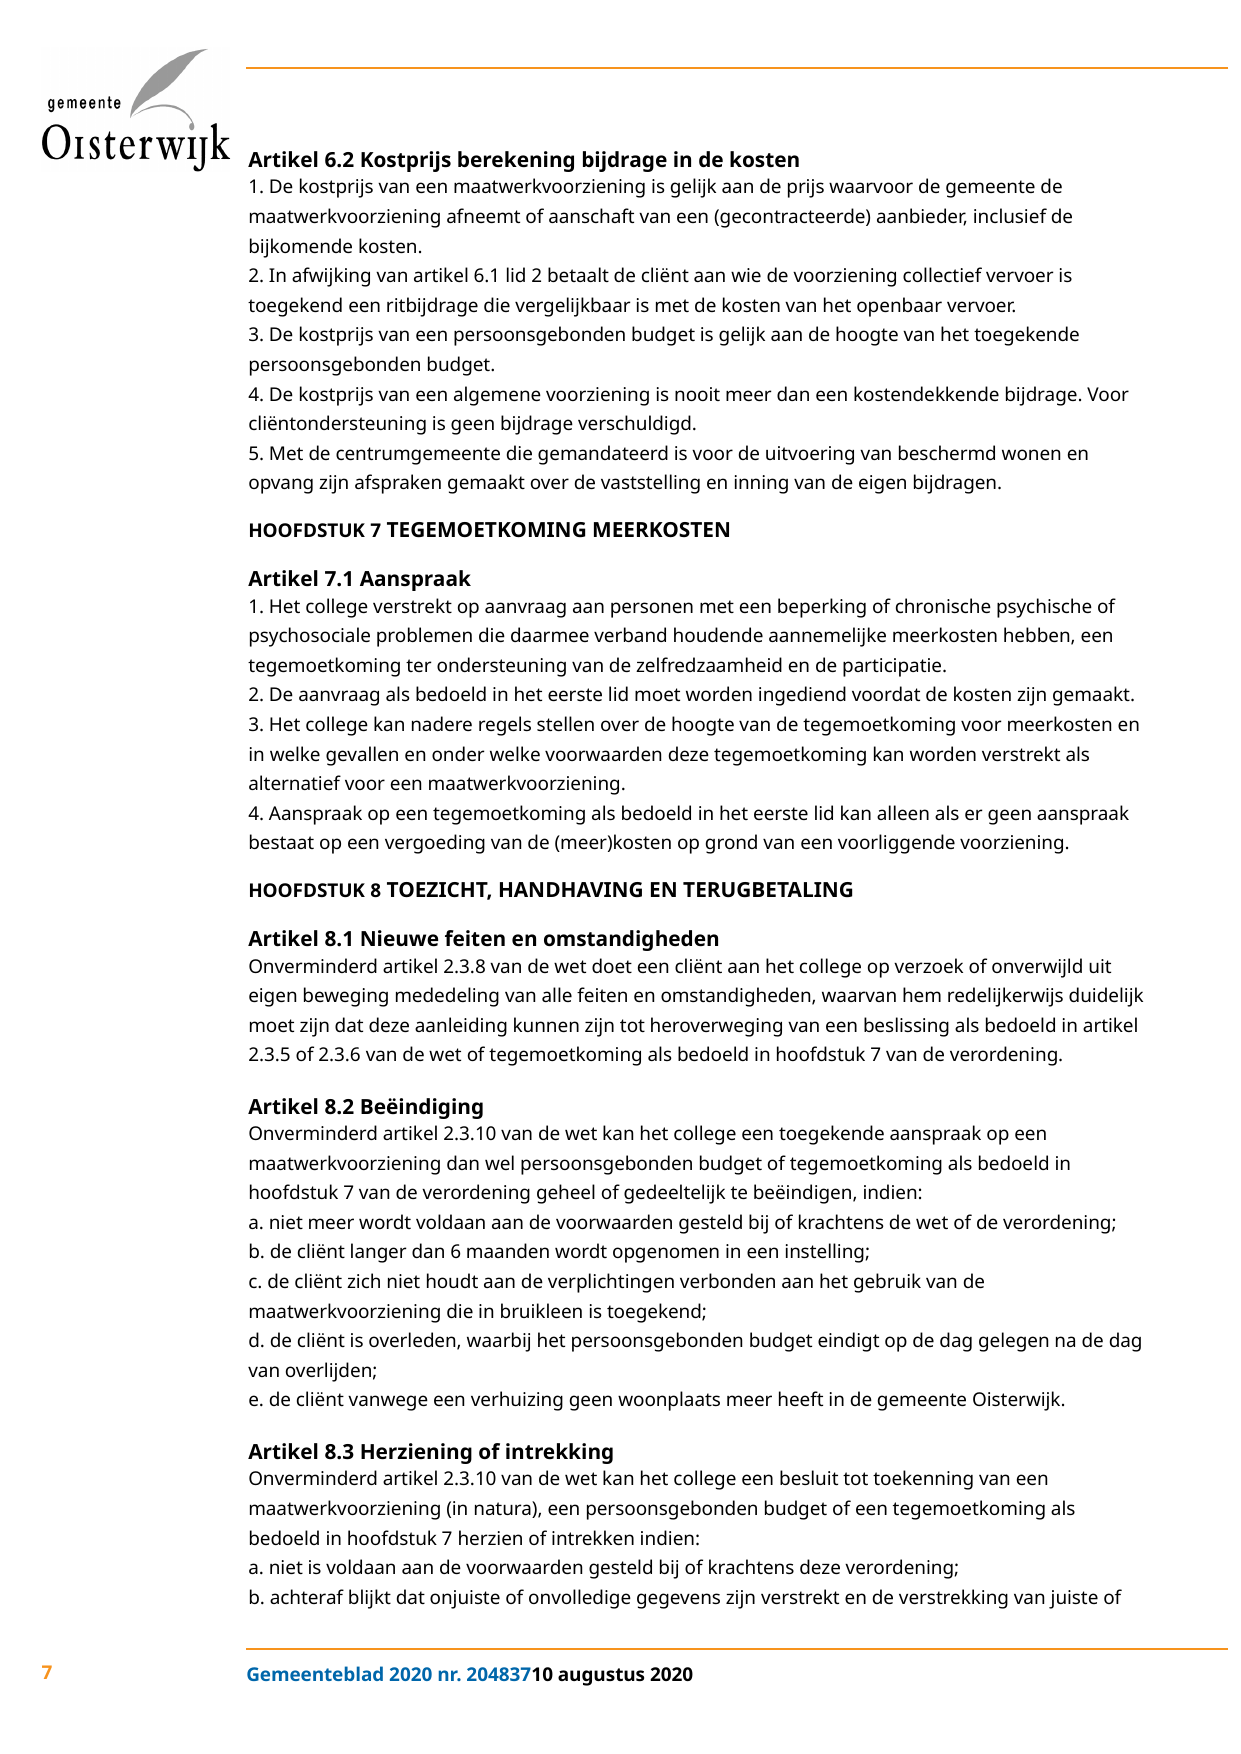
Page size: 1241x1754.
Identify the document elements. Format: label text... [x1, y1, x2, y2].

text 4. De kostprijs van een algemene voorziening is nooit meer dan een kostendekkende bijdrage. Voor cliëntondersteuning is geen bijdrage verschuldigd. [248, 381, 1152, 436]
text 3. De kostprijs van een persoonsgebonden budget is gelijk aan de hoogte van het toegekende persoonsgebonden budget. [248, 322, 1152, 377]
text Artikel 8.1 Nieuwe feiten en omstandigheden [248, 924, 1152, 953]
text 3. Het college kan nadere regels stellen over de hoogte van de tegemoetkoming voor meerkosten en in welke gevallen en onder welke voorwaarden deze tegemoetkoming kan worden verstrekt als alternatief voor een maatwerkvoorziening. [248, 711, 1152, 796]
text d. de cliënt is overleden, waarbij het persoonsgebonden budget eindigt op de dag gelegen na de dag van overlijden; [248, 1327, 1152, 1383]
picture [41, 47, 231, 172]
text a. niet is voldaan aan de voorwaarden gesteld bij of krachtens deze verordening; [248, 1554, 1152, 1580]
text Onverminderd artikel 2.3.8 van de wet doet een cliënt aan het college op verzoek of onverwijld uit eigen beweging mededeling van alle feiten en omstandigheden, waarvan hem redelijkerwijs duidelijk moet zijn dat deze aanleiding kunnen zijn tot heroverweging van een beslissing als bedoeld in artikel 2.3.5 of 2.3.6 van de wet of tegemoetkoming als bedoeld in hoofdstuk 7 van de verordening. [248, 953, 1152, 1067]
text Artikel 8.3 Herziening of intrekking [248, 1437, 1152, 1466]
text 2. In afwijking van artikel 6.1 lid 2 betaalt de cliënt aan wie de voorziening collectief vervoer is toegekend een ritbijdrage die vergelijkbaar is met de kosten van het openbaar vervoer. [248, 262, 1152, 318]
text a. niet meer wordt voldaan aan de voorwaarden gesteld bij of krachtens de wet of de verordening; [248, 1209, 1152, 1235]
text Onverminderd artikel 2.3.10 van de wet kan het college een besluit tot toekenning van een maatwerkvoorziening (in natura), een persoonsgebonden budget of een tegemoetkoming als bedoeld in hoofdstuk 7 herzien of intrekken indien: [248, 1466, 1152, 1550]
text 1. De kostprijs van een maatwerkvoorziening is gelijk aan de prijs waarvoor de gemeente de maatwerkvoorziening afneemt of aanschaft van een (gecontracteerde) aanbieder, inclusief de bijkomende kosten. [248, 174, 1152, 258]
text 1. Het college verstrekt op aanvraag aan personen met een beperking of chronische psychische of psychosociale problemen die daarmee verband houdende aannemelijke meerkosten hebben, een tegemoetkoming ter ondersteuning van de zelfredzaamheid en de participatie. [248, 593, 1152, 678]
text 5. Met de centrumgemeente die gemandateerd is voor de uitvoering van beschermd wonen en opvang zijn afspraken gemaakt over de vaststelling en inning van de eigen bijdragen. [248, 440, 1152, 495]
text HOOFDSTUK 8 TOEZICHT, HANDHAVING EN TERUGBETALING [248, 875, 1152, 903]
text c. de cliënt zich niet houdt aan de verplichtingen verbonden aan het gebruik van de maatwerkvoorziening die in bruikleen is toegekend; [248, 1268, 1152, 1324]
text 4. Aanspraak op een tegemoetkoming als bedoeld in het eerste lid kan alleen als er geen aanspraak bestaat op een vergoeding van de (meer)kosten op grond van een voorliggende voorziening. [248, 800, 1152, 855]
text HOOFDSTUK 7 TEGEMOETKOMING MEERKOSTEN [248, 515, 1152, 543]
text 2. De aanvraag als bedoeld in het eerste lid moet worden ingediend voordat de kosten zijn gemaakt. [248, 682, 1152, 707]
text b. de cliënt langer dan 6 maanden wordt opgenomen in een instelling; [248, 1239, 1152, 1264]
text Artikel 7.1 Aanspraak [248, 564, 1152, 593]
text Artikel 8.2 Beëindiging [248, 1092, 1152, 1120]
text b. achteraf blijkt dat onjuiste of onvolledige gegevens zijn verstrekt en de verstrekking van juiste of [248, 1584, 1152, 1609]
text Onverminderd artikel 2.3.10 van de wet kan het college een toegekende aanspraak op een maatwerkvoorziening dan wel persoonsgebonden budget of tegemoetkoming als bedoeld in hoofdstuk 7 van de verordening geheel of gedeeltelijk te beëindigen, indien: [248, 1120, 1152, 1205]
text e. de cliënt vanwege een verhuizing geen woonplaats meer heeft in de gemeente Oisterwijk. [248, 1387, 1152, 1412]
text Artikel 6.2 Kostprijs berekening bijdrage in de kosten [248, 145, 1152, 174]
